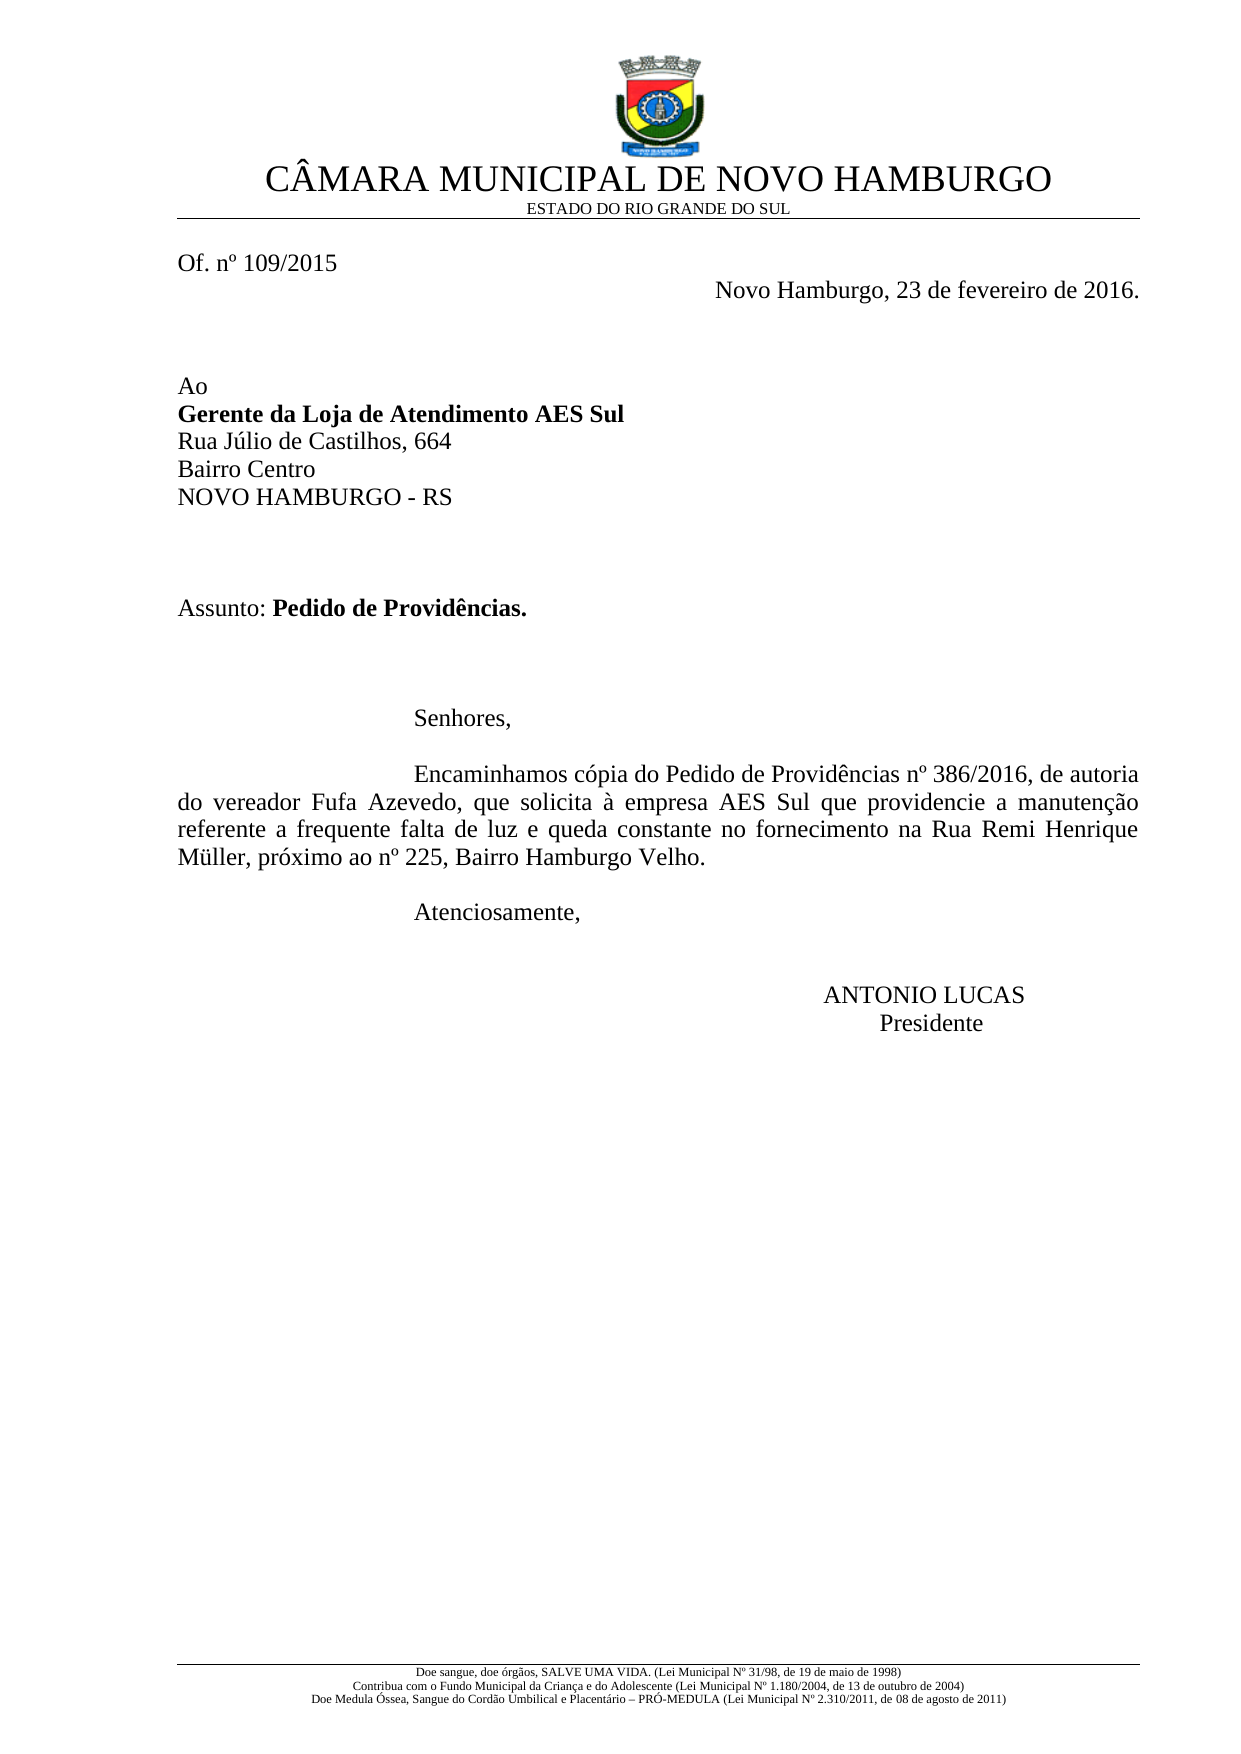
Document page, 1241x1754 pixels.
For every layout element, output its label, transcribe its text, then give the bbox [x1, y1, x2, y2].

text Assunto: Pedido de Providências. [177, 594, 1140, 621]
text Rua Júlio de Castilhos, 664 [177, 427, 1140, 455]
text Gerente da Loja de Atendimento AES Sul [177, 400, 1140, 427]
text Novo Hamburgo, 23 de fevereiro de 2016. [177, 276, 1140, 304]
text ANTONIO LUCAS [179, 982, 1140, 1009]
text Presidente [179, 1009, 1140, 1037]
text NOVO HAMBURGO - RS [177, 483, 1140, 511]
text Senhores, [177, 704, 1140, 732]
picture [608, 47, 709, 163]
text Bairro Centro [177, 455, 1140, 483]
text Atenciosamente, [177, 898, 1140, 926]
text Of. nº 109/2015 [177, 249, 1140, 276]
text Encaminhamos cópia do Pedido de Providências nº 386/2016, de autoria do vereador Fufa Azevedo, que solicita à empresa AES Sul que providencie a manutenção referente a frequente falta de luz e queda constante no fornecimento na Rua Remi Henrique Müller, próximo ao nº 225, Bairro Hamburgo Velho. [177, 760, 1140, 871]
text Ao [177, 372, 1140, 400]
